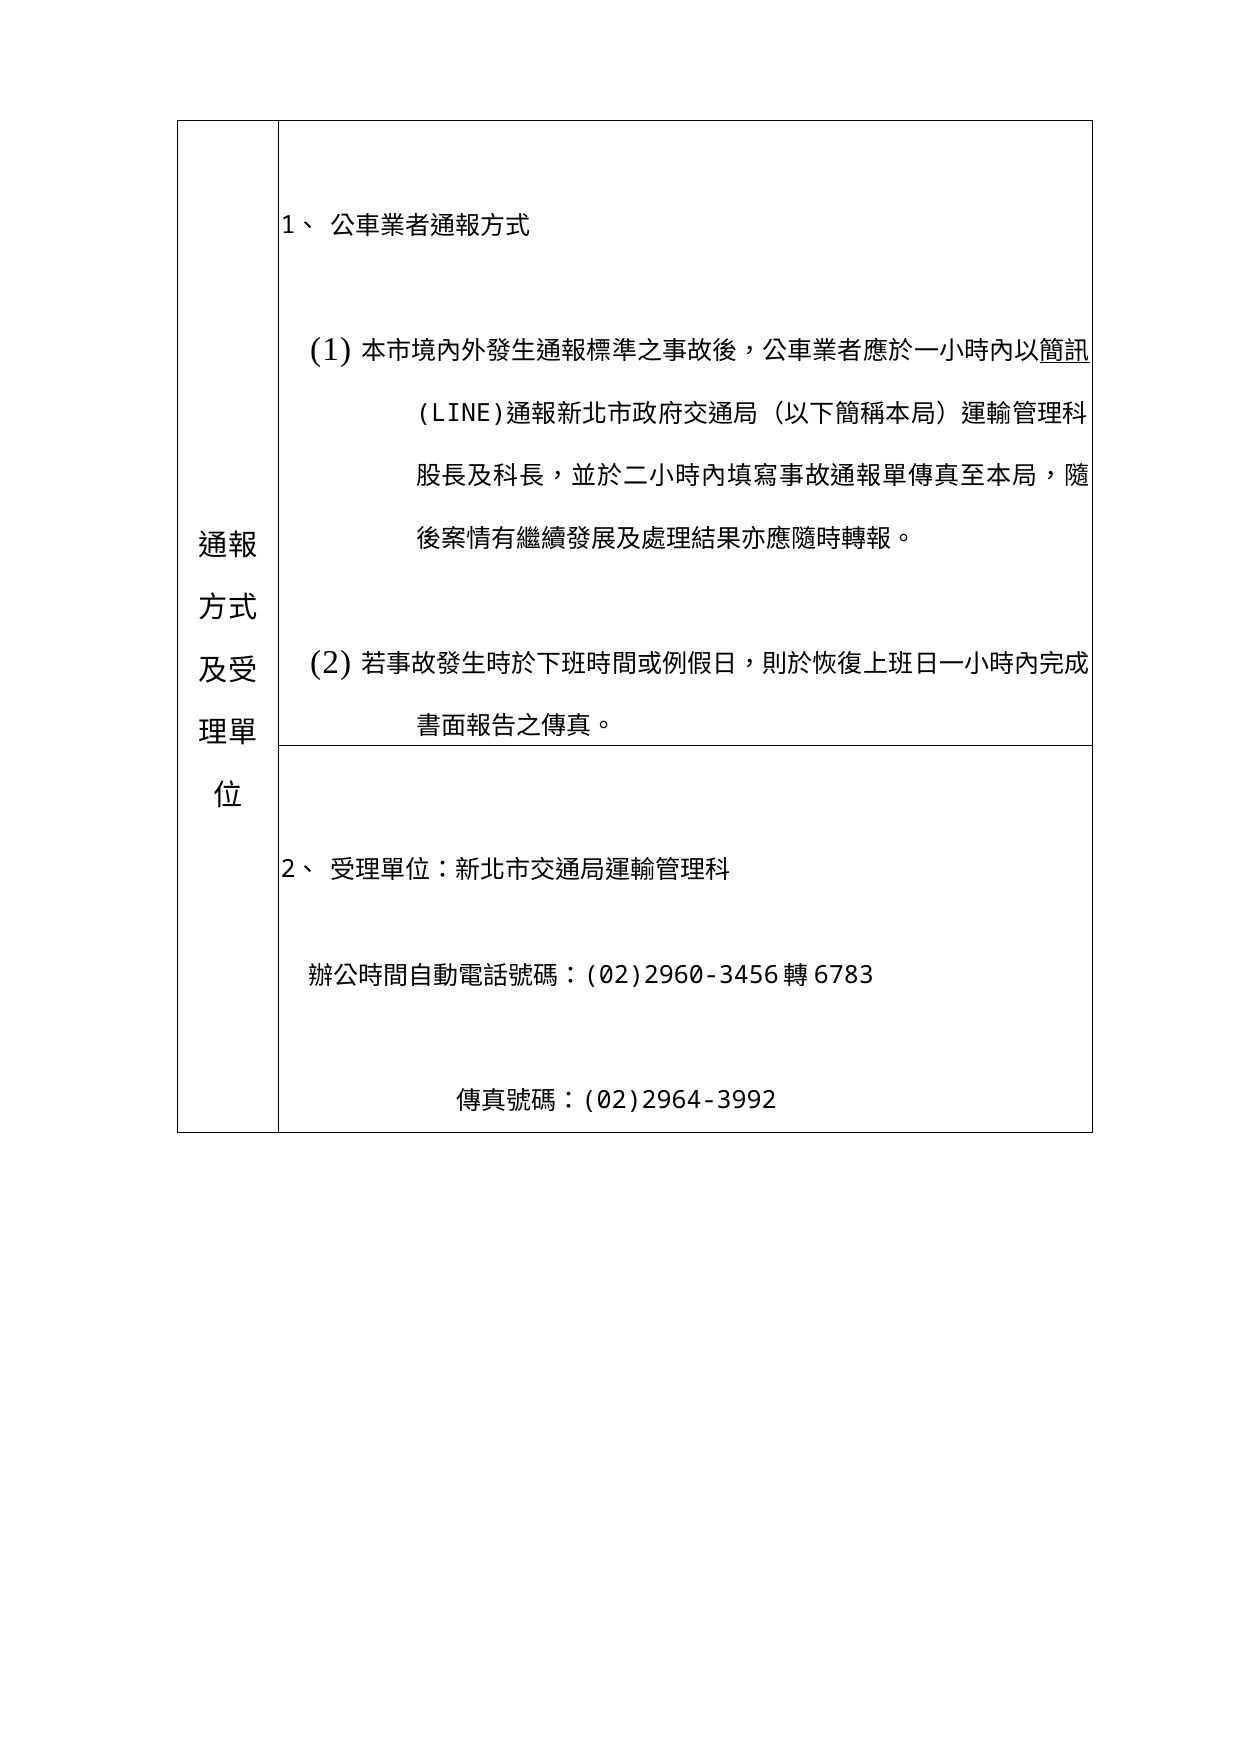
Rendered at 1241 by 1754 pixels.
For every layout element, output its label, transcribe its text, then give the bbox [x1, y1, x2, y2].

table_cell 受理單位：新北市交通局運輸管理科 辦公時間自動電話號碼：(02)2960-3456轉6783 傳真號碼：(02)2964-3992 [279, 746, 1092, 1132]
table_cell 通報方式及受理單位 [178, 121, 278, 1132]
table_cell 公車業者通報方式 本市境內外發生通報標準之事故後，公車業者應於一小時內以簡訊(LINE)通報新北市政府交通局（以下簡稱本局）運輸管理科股長及科長，並於二小時內填寫事故通報單傳真至本局，隨後案情有繼續發展及處理結果亦應隨時轉報。 若事故發生時於下班時間或例假日，則於恢復上班日一小時內完成書面報告之傳真。 [279, 121, 1092, 744]
